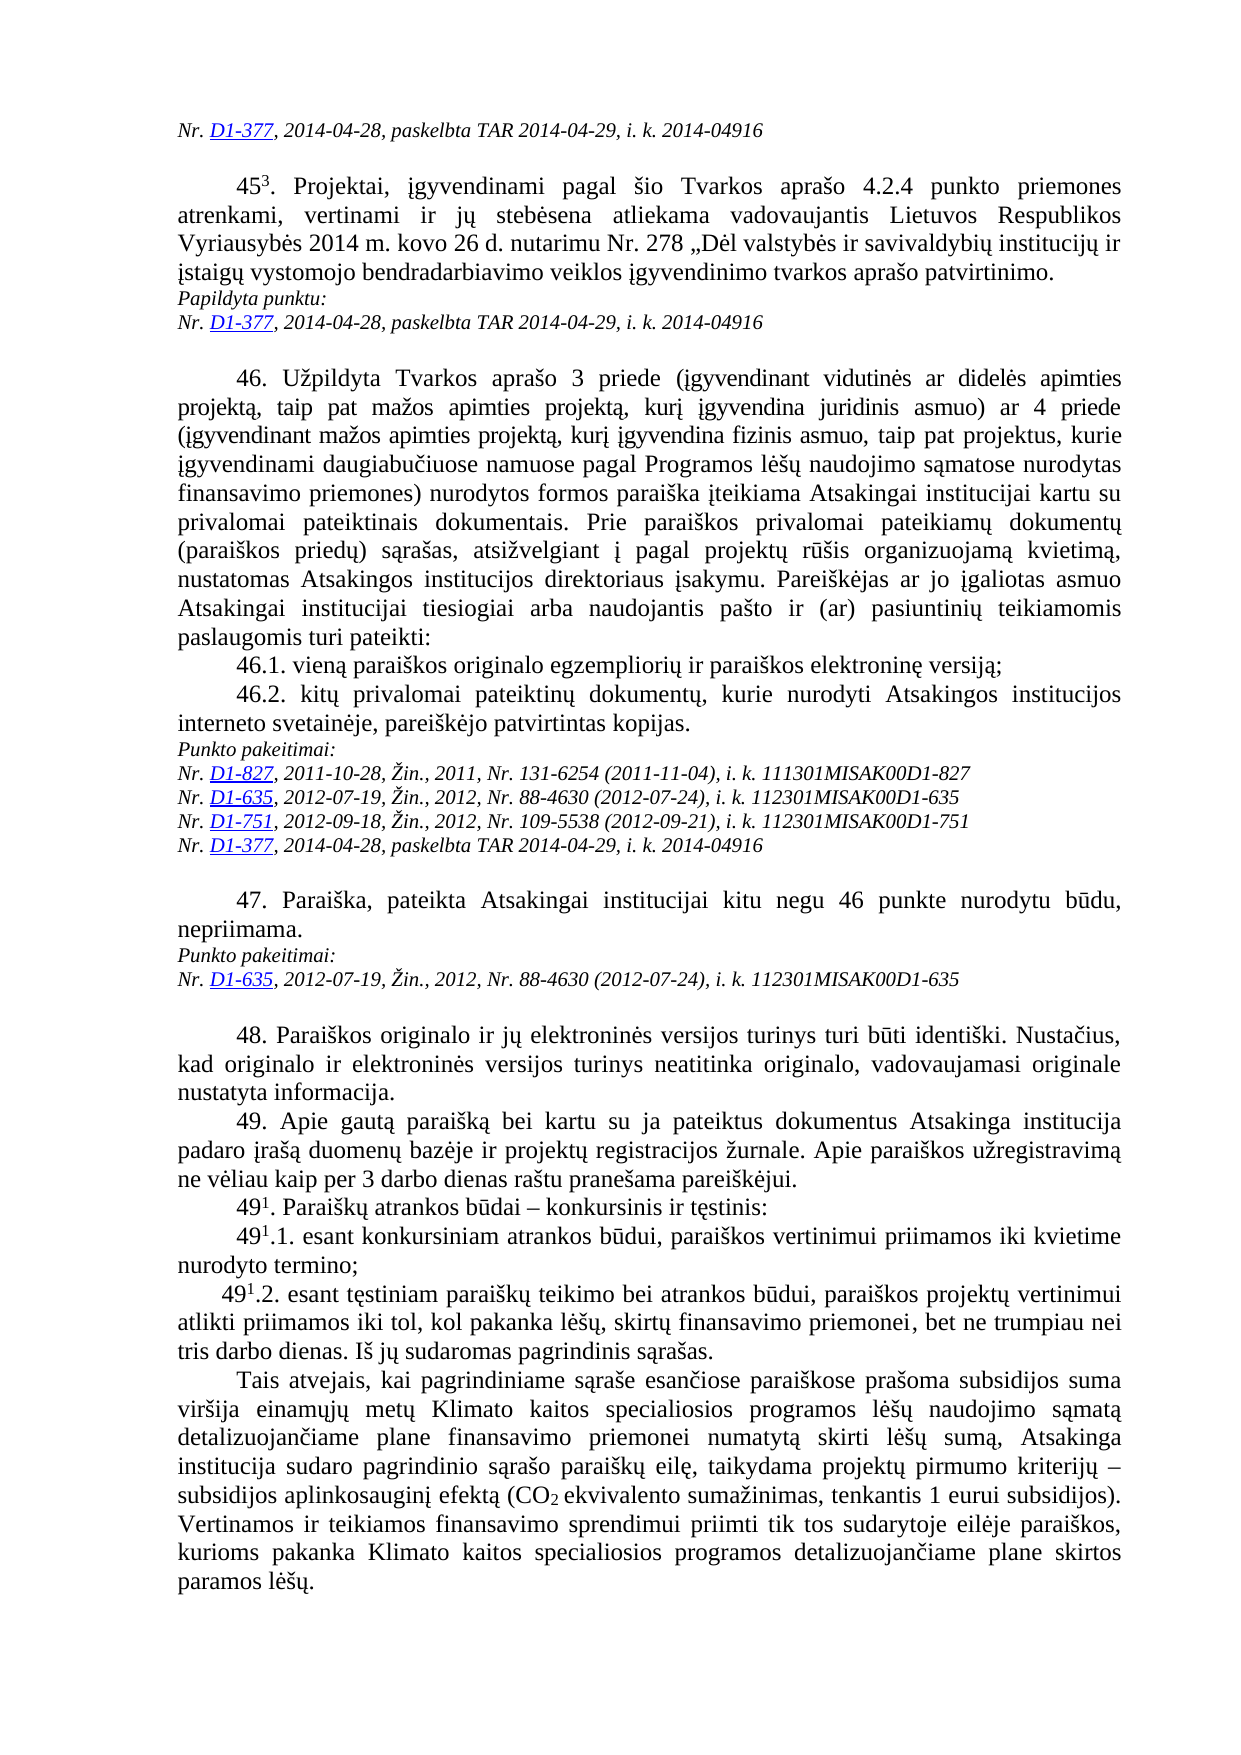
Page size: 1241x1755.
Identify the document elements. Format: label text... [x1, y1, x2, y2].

text 49. Apie gautą paraišką bei kartu su ja pateiktus dokumentus Atsakinga institucija padaro įrašą duomenų bazėje ir projektų registracijos žurnale. Apie paraiškos užregistravimą ne vėliau kaip per 3 darbo dienas raštu pranešama pareiškėjui. [177, 1106, 1122, 1192]
text Tais atvejais, kai pagrindiniame sąraše esančiose paraiškose prašoma subsidijos suma viršija einamųjų metų Klimato kaitos specialiosios programos lėšų naudojimo sąmatą detalizuojančiame plane finansavimo priemonei numatytą skirti lėšų sumą, Atsakinga institucija sudaro pagrindinio sąrašo paraiškų eilę, taikydama projektų pirmumo kriterijų – subsidijos aplinkosauginį efektą (CO2 ekvivalento sumažinimas, tenkantis 1 eurui subsidijos). Vertinamos ir teikiamos finansavimo sprendimui priimti tik tos sudarytoje eilėje paraiškos, kurioms pakanka Klimato kaitos specialiosios programos detalizuojančiame plane skirtos paramos lėšų. [177, 1365, 1122, 1595]
text 491.2. esant tęstiniam paraiškų teikimo bei atrankos būdui, paraiškos projektų vertinimui atlikti priimamos iki tol, kol pakanka lėšų, skirtų finansavimo priemonei, bet ne trumpiau nei tris darbo dienas. Iš jų sudaromas pagrindinis sąrašas. [177, 1279, 1122, 1365]
text Papildyta punktu: [177, 286, 1122, 310]
text 453. Projektai, įgyvendinami pagal šio Tvarkos aprašo 4.2.4 punkto priemones atrenkami, vertinami ir jų stebėsena atliekama vadovaujantis Lietuvos Respublikos Vyriausybės 2014 m. kovo 26 d. nutarimu Nr. 278 „Dėl valstybės ir savivaldybių institucijų ir įstaigų vystomojo bendradarbiavimo veiklos įgyvendinimo tvarkos aprašo patvirtinimo. [177, 171, 1122, 286]
text 491.1. esant konkursiniam atrankos būdui, paraiškos vertinimui priimamos iki kvietime nurodyto termino; [177, 1221, 1122, 1279]
text 491. Paraiškų atrankos būdai – konkursinis ir tęstinis: [177, 1192, 1122, 1221]
text 46.2. kitų privalomai pateiktinų dokumentų, kurie nurodyti Atsakingos institucijos interneto svetainėje, pareiškėjo patvirtintas kopijas. [177, 679, 1122, 737]
text 46. Užpildyta Tvarkos aprašo 3 priede (įgyvendinant vidutinės ar didelės apimties projektą, taip pat mažos apimties projektą, kurį įgyvendina juridinis asmuo) ar 4 priede (įgyvendinant mažos apimties projektą, kurį įgyvendina fizinis asmuo, taip pat projektus, kurie įgyvendinami daugiabučiuose namuose pagal Programos lėšų naudojimo sąmatose nurodytas finansavimo priemones) nurodytos formos paraiška įteikiama Atsakingai institucijai kartu su privalomai pateiktinais dokumentais. Prie paraiškos privalomai pateikiamų dokumentų (paraiškos priedų) sąrašas, atsižvelgiant į pagal projektų rūšis organizuojamą kvietimą, nustatomas Atsakingos institucijos direktoriaus įsakymu. Pareiškėjas ar jo įgaliotas asmuo Atsakingai institucijai tiesiogiai arba naudojantis pašto ir (ar) pasiuntinių teikiamomis paslaugomis turi pateikti: [177, 363, 1122, 650]
text Nr. D1-377, 2014-04-28, paskelbta TAR 2014-04-29, i. k. 2014-04916 [177, 833, 1122, 857]
text Nr. D1-377, 2014-04-28, paskelbta TAR 2014-04-29, i. k. 2014-04916 [177, 310, 1122, 334]
text Punkto pakeitimai: [177, 943, 1122, 967]
text 46.1. vieną paraiškos originalo egzempliorių ir paraiškos elektroninę versiją; [177, 650, 1122, 679]
text Nr. D1-635, 2012-07-19, Žin., 2012, Nr. 88-4630 (2012-07-24), i. k. 112301MISAK00D1-635 [177, 967, 1122, 991]
text Nr. D1-751, 2012-09-18, Žin., 2012, Nr. 109-5538 (2012-09-21), i. k. 112301MISAK00D1-751 [177, 809, 1122, 833]
text Nr. D1-377, 2014-04-28, paskelbta TAR 2014-04-29, i. k. 2014-04916 [177, 118, 1122, 142]
text Punkto pakeitimai: [177, 737, 1122, 761]
text 47. Paraiška, pateikta Atsakingai institucijai kitu negu 46 punkte nurodytu būdu, nepriimama. [177, 886, 1122, 943]
text Nr. D1-635, 2012-07-19, Žin., 2012, Nr. 88-4630 (2012-07-24), i. k. 112301MISAK00D1-635 [177, 785, 1122, 809]
text Nr. D1-827, 2011-10-28, Žin., 2011, Nr. 131-6254 (2011-11-04), i. k. 111301MISAK00D1-827 [177, 761, 1122, 785]
text 48. Paraiškos originalo ir jų elektroninės versijos turinys turi būti identiški. Nustačius, kad originalo ir elektroninės versijos turinys neatitinka originalo, vadovaujamasi originale nustatyta informacija. [177, 1020, 1122, 1106]
